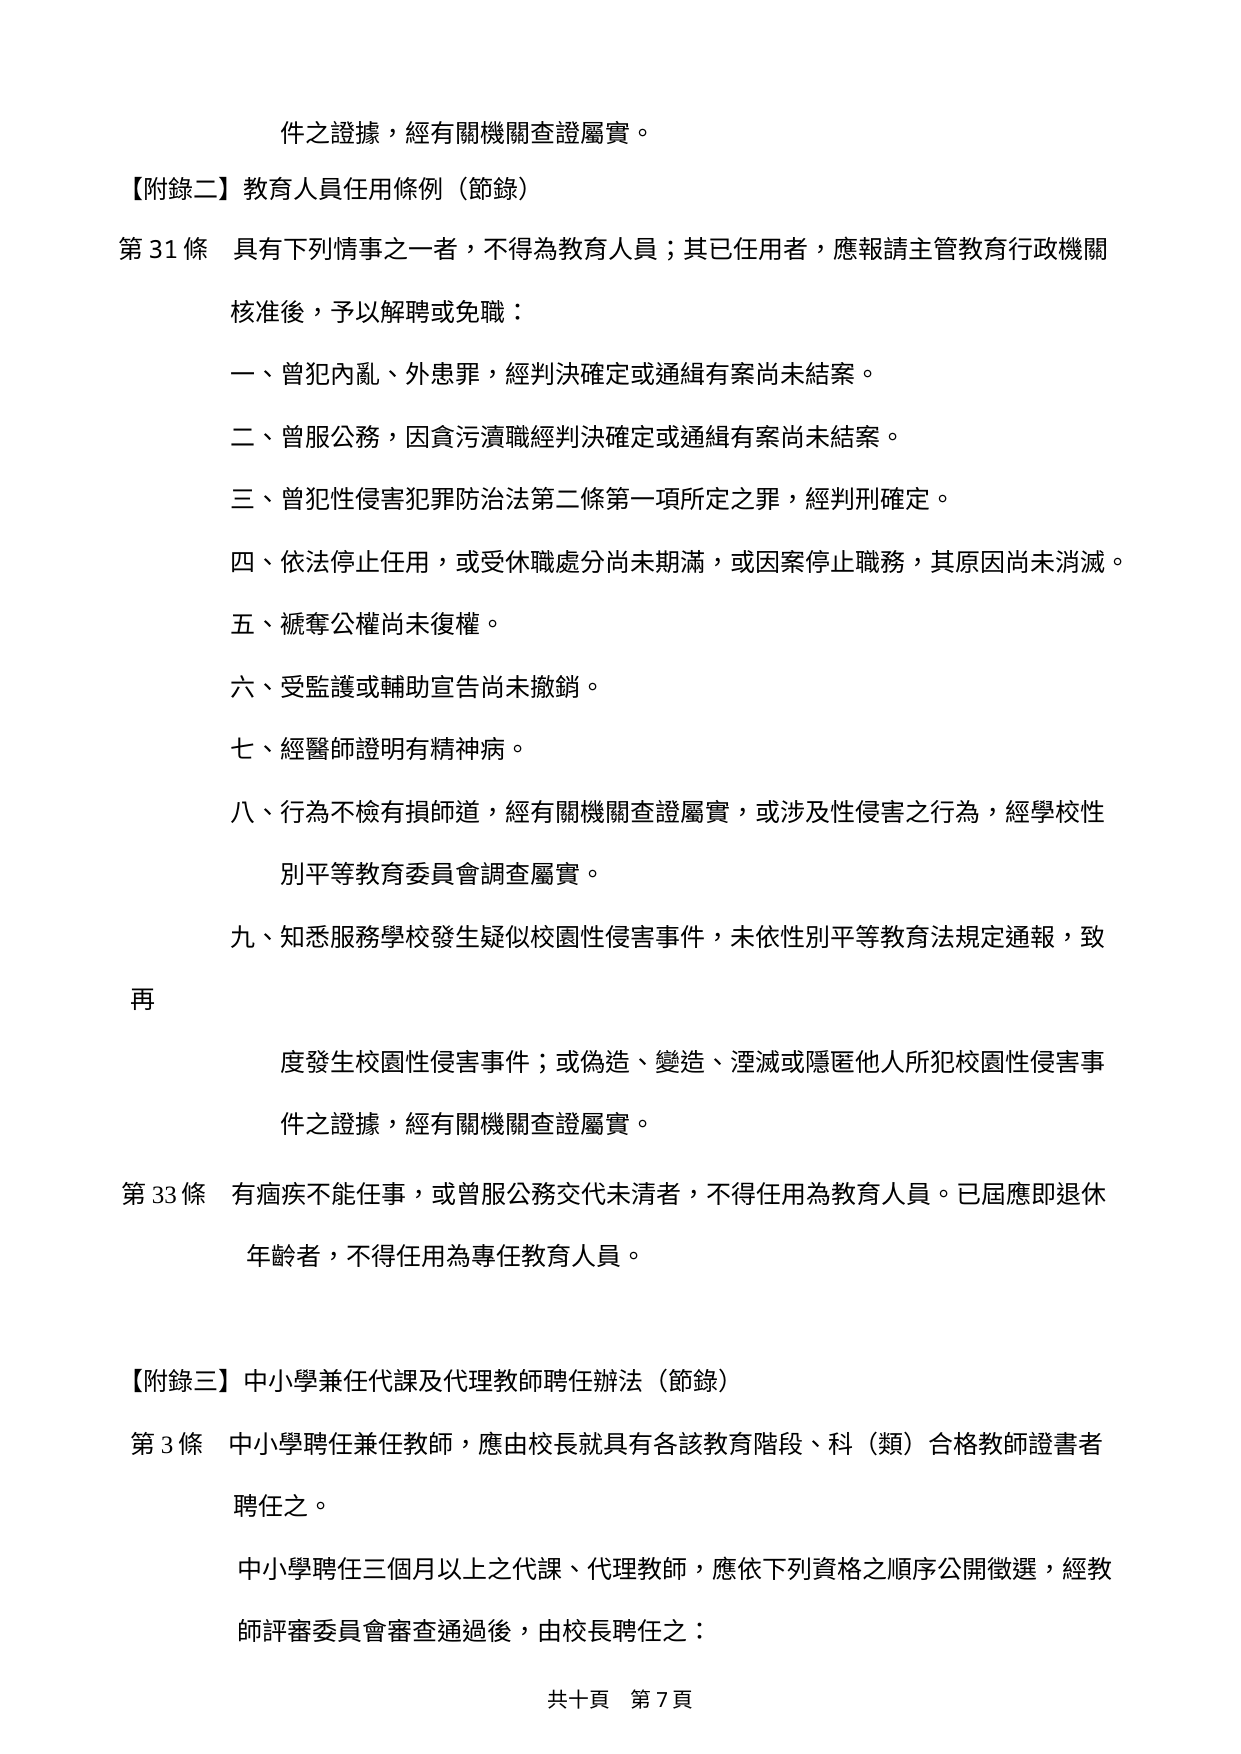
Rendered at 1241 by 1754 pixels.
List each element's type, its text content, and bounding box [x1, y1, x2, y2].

text 件之證據，經有關機關查證屬實。 [131, 90, 1122, 152]
text 九、知悉服務學校發生疑似校園性侵害事件，未依性別平等教育法規定通報，致再 [131, 894, 1122, 1019]
text 六、受監護或輔助宣告尚未撤銷。 [118, 644, 1122, 706]
text 二、曾服公務，因貪污瀆職經判決確定或通緝有案尚未結案。 [118, 394, 1122, 456]
text 一、曾犯內亂、外患罪，經判決確定或通緝有案尚未結案。 [118, 331, 1122, 394]
text 【附錄二】教育人員任用條例（節錄） [118, 165, 1122, 206]
text 第33條 有痼疾不能任事，或曾服公務交代未清者，不得任用為教育人員。已屆應即退休年齡者，不得任用為專任教育人員。 [122, 1151, 1122, 1276]
text 度發生校園性侵害事件；或偽造、變造、湮滅或隱匿他人所犯校園性侵害事件之證據，經有關機關查證屬實。 [281, 1019, 1122, 1144]
text 中小學聘任三個月以上之代課、代理教師，應依下列資格之順序公開徵選，經教師評審委員會審查通過後，由校長聘任之： [237, 1526, 1122, 1651]
text 第31條 具有下列情事之一者，不得為教育人員；其已任用者，應報請主管教育行政機關核准後，予以解聘或免職： [118, 206, 1122, 331]
text 七、經醫師證明有精神病。 [118, 706, 1122, 769]
text 【附錄三】中小學兼任代課及代理教師聘任辦法（節錄） [118, 1338, 1122, 1401]
text 第3條 中小學聘任兼任教師，應由校長就具有各該教育階段、科（類）合格教師證書者聘任之。 [131, 1401, 1122, 1526]
text 五、褫奪公權尚未復權。 [118, 581, 1122, 644]
text 三、曾犯性侵害犯罪防治法第二條第一項所定之罪，經判刑確定。 [118, 456, 1122, 519]
text 四、依法停止任用，或受休職處分尚未期滿，或因案停止職務，其原因尚未消滅。 [118, 519, 1122, 581]
text 八、行為不檢有損師道，經有關機關查證屬實，或涉及性侵害之行為，經學校性別平等教育委員會調查屬實。 [231, 769, 1122, 894]
